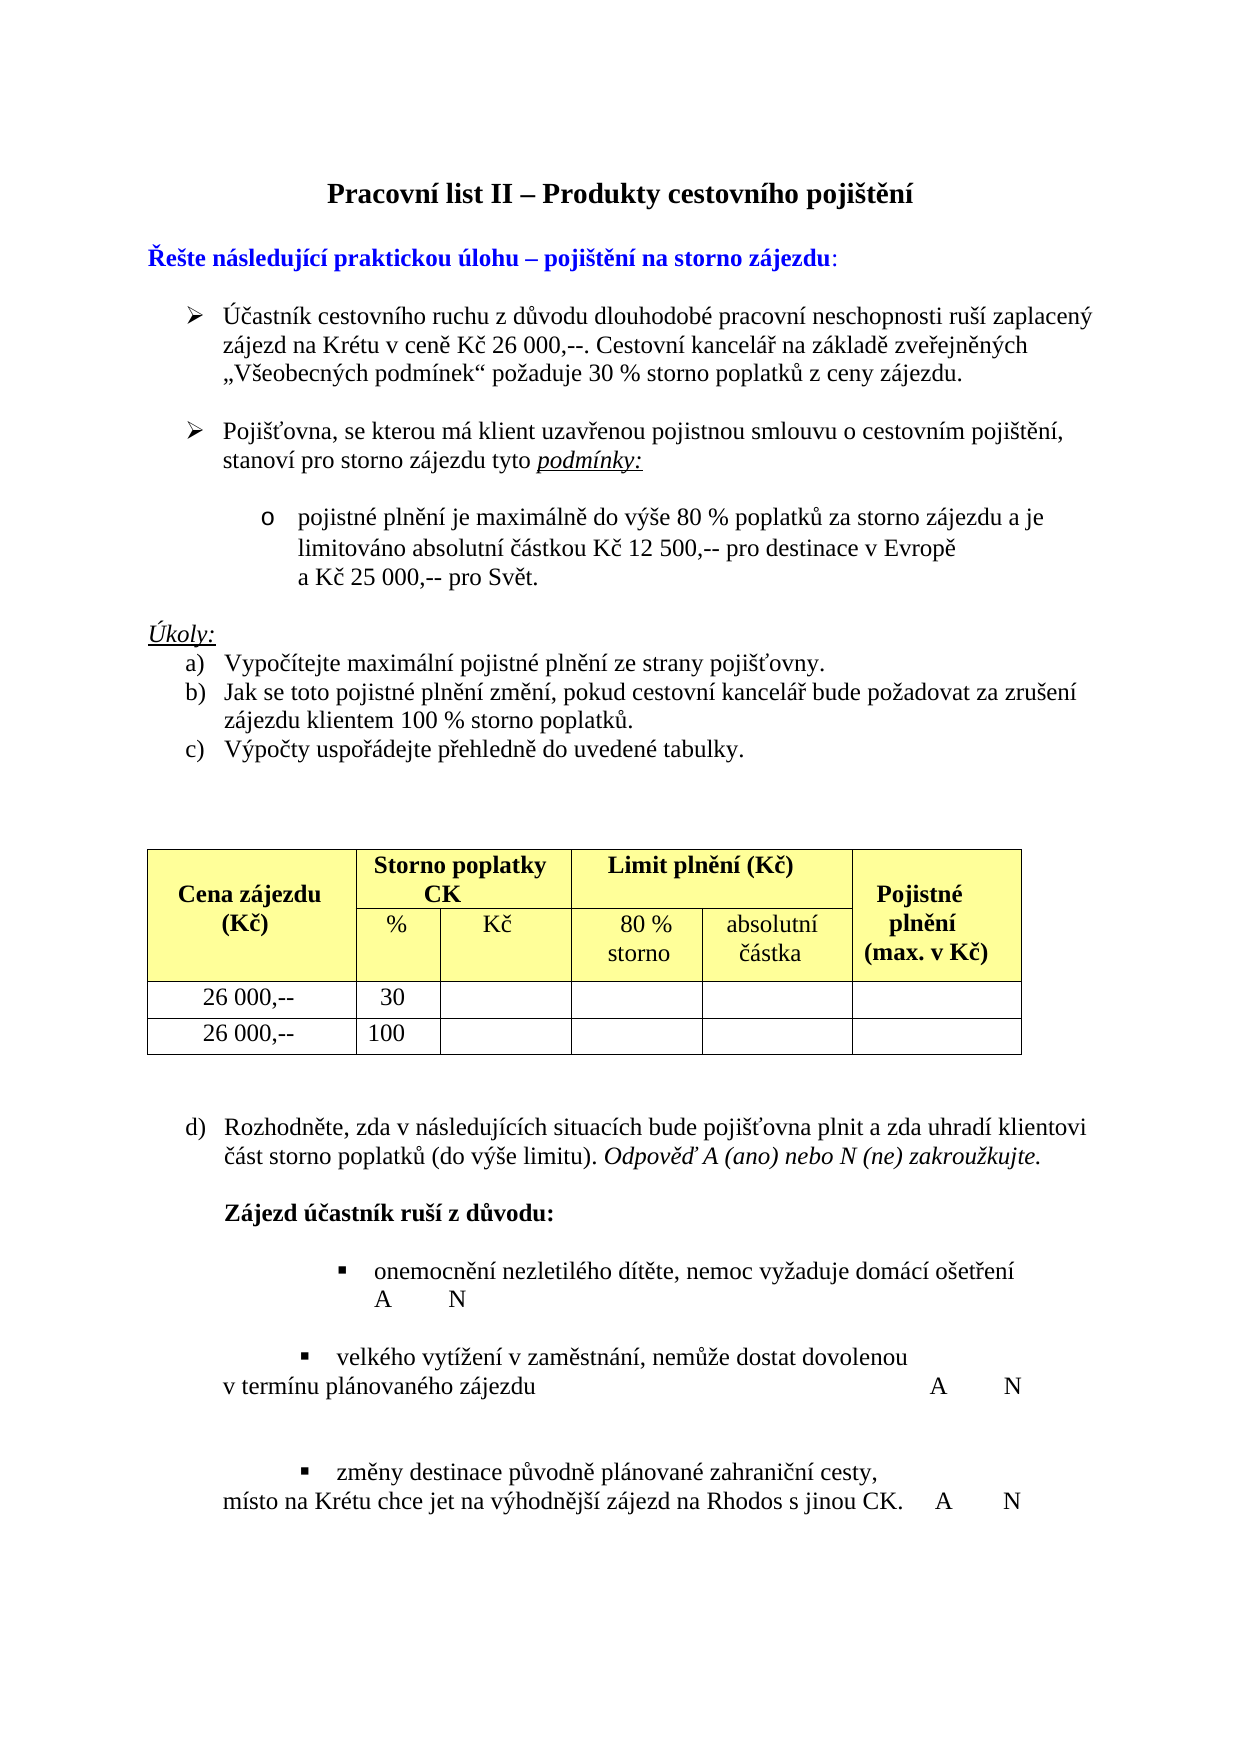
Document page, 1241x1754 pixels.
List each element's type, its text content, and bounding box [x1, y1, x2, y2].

table_header Pojistné plnění (max. v Kč) [853, 850, 1021, 981]
list Pojišťovna, se kterou má klient uzavřenou pojistnou smlouvu o cestovním pojištění, stanoví pro storno zájezdu tyto podmínky: [185, 416, 1093, 473]
text Pracovní list II – Produkty cestovního pojištění [148, 176, 1093, 210]
text část storno poplatků (do výše limitu). Odpověď A (ano) nebo N (ne) zakroužkujte. [224, 1141, 1093, 1169]
table_cell [703, 1019, 852, 1053]
list změny destinace původně plánované zahraniční cesty, [299, 1457, 1093, 1486]
table_cell [853, 982, 1021, 1017]
table_cell 80 % storno [572, 909, 702, 981]
table_cell absolutní částka [703, 909, 852, 981]
list velkého vytížení v zaměstnání, nemůže dostat dovolenou [299, 1342, 1093, 1371]
table_header Cena zájezdu (Kč) [148, 850, 356, 981]
table_cell [441, 1019, 571, 1053]
list Rozhodněte, zda v následujících situacích bude pojišťovna plnit a zda uhradí klientovi [185, 1112, 1093, 1141]
list pojistné plnění je maximálně do výše 80 % poplatků za storno zájezdu a je limitováno absolutní částkou Kč 12 500,-- pro destinace v Evropě [260, 502, 1093, 562]
table_cell [572, 982, 702, 1017]
list Výpočty uspořádejte přehledně do uvedené tabulky. [185, 734, 1093, 763]
table_header Storno poplatky CK [357, 850, 571, 908]
table_cell % [357, 909, 440, 981]
table_cell 26 000,-- [148, 982, 356, 1017]
text a Kč 25 000,-- pro Svět. [223, 562, 1093, 591]
list Jak se toto pojistné plnění změní, pokud cestovní kancelář bude požadovat za zrušení zájezdu klientem 100 % storno poplatků. [185, 677, 1093, 734]
text v termínu plánovaného zájezdu A N [148, 1371, 1093, 1399]
text Zájezd účastník ruší z důvodu: [224, 1198, 1093, 1227]
table_header Limit plnění (Kč) [572, 850, 852, 908]
text místo na Krétu chce jet na výhodnější zájezd na Rhodos s jinou CK. A N [223, 1486, 1093, 1514]
table_cell 100 [357, 1019, 440, 1053]
table_cell [441, 982, 571, 1017]
text Řešte následující praktickou úlohu – pojištění na storno zájezdu: [148, 243, 1093, 272]
list onemocnění nezletilého dítěte, nemoc vyžaduje domácí ošetření A N [336, 1256, 1093, 1313]
table_cell Kč [441, 909, 571, 981]
table_cell [703, 982, 852, 1017]
table_cell [572, 1019, 702, 1053]
table_cell 30 [357, 982, 440, 1017]
table_cell 26 000,-- [148, 1019, 356, 1053]
list Vypočítejte maximální pojistné plnění ze strany pojišťovny. [185, 648, 1093, 677]
list Účastník cestovního ruchu z důvodu dlouhodobé pracovní neschopnosti ruší zaplacený zájezd na Krétu v ceně Kč 26 000,--. Cestovní kancelář na základě zveřejněných „Všeobecných podmínek“ požaduje 30 % storno poplatků z ceny zájezdu. [185, 301, 1093, 387]
text Úkoly: [148, 619, 1093, 648]
table_cell [853, 1019, 1021, 1053]
